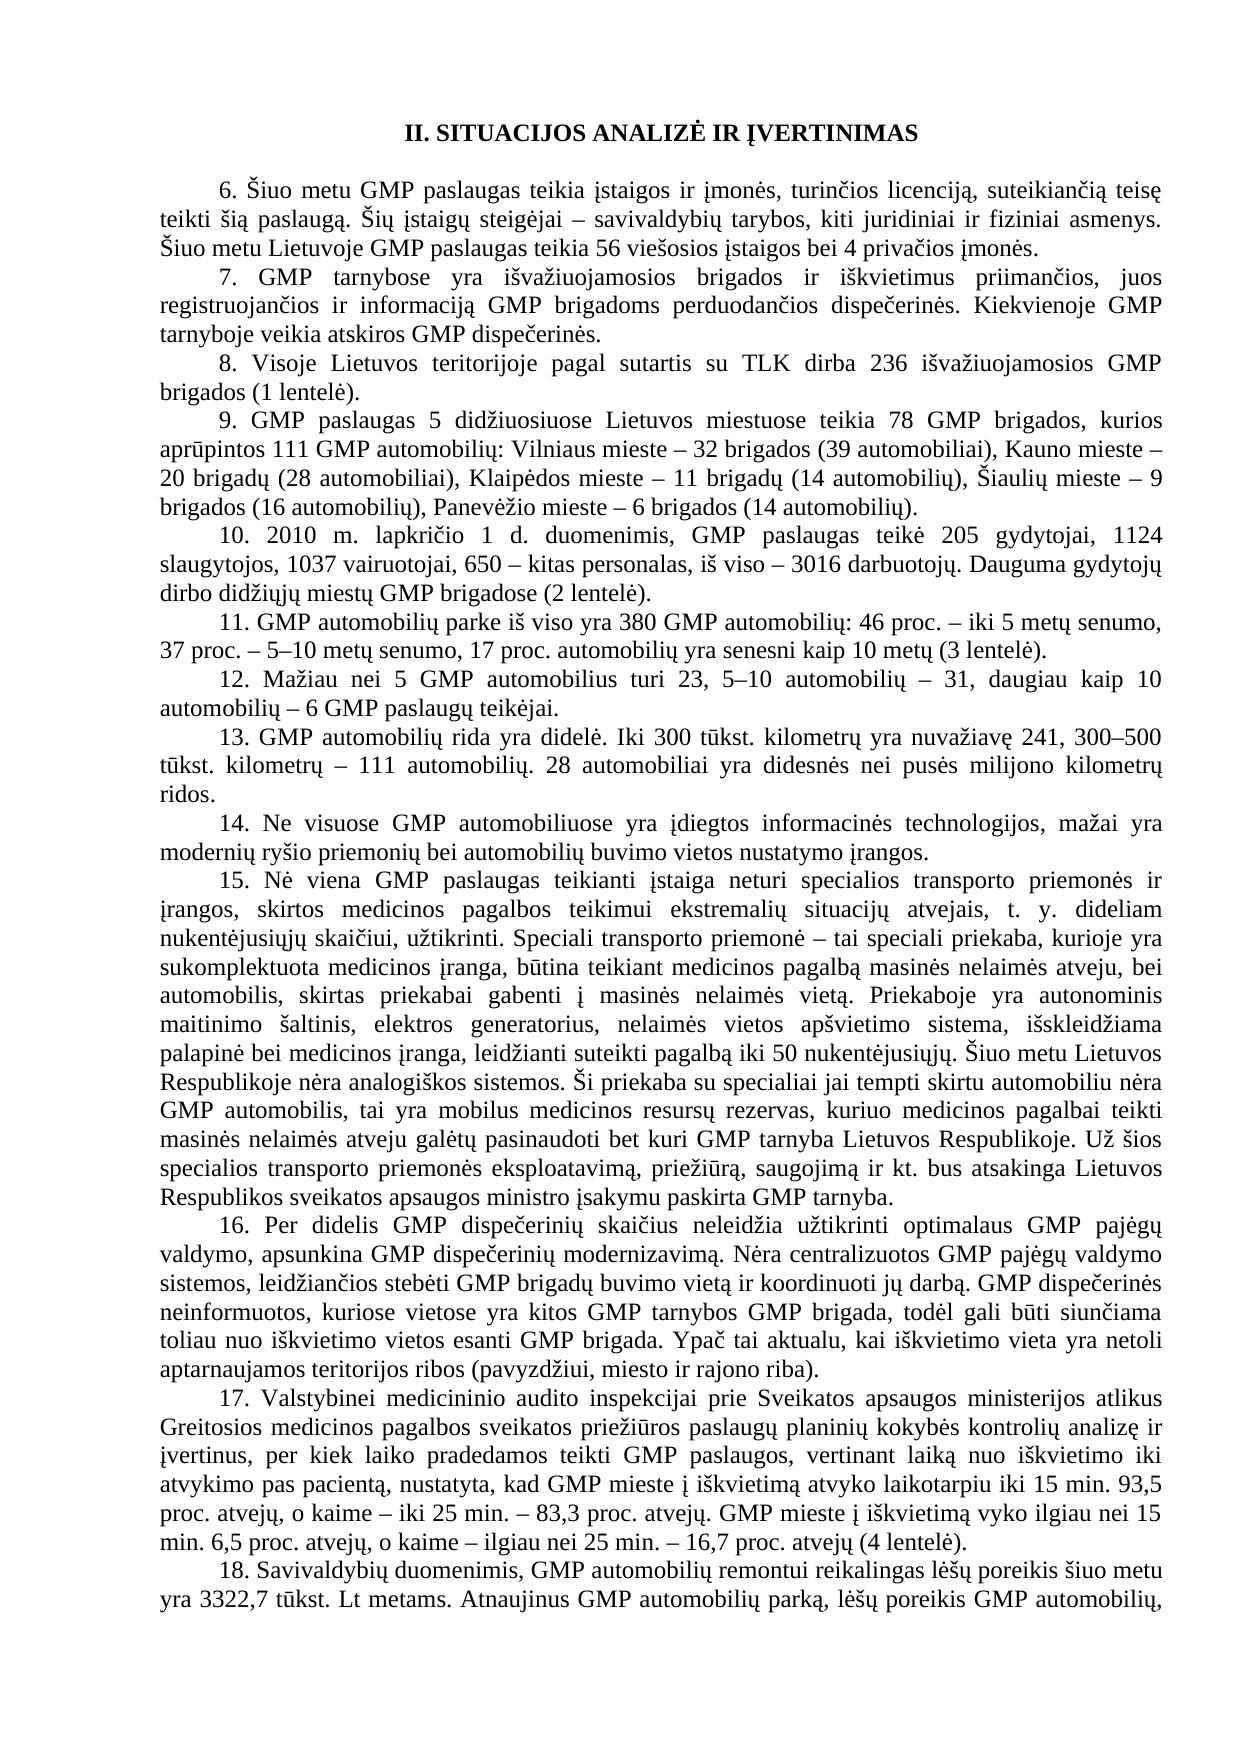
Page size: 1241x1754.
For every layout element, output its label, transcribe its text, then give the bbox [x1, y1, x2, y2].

text 8. Visoje Lietuvos teritorijoje pagal sutartis su TLK dirba 236 išvažiuojamosios GMP brigados (1 lentelė). [159, 348, 1163, 406]
text 10. 2010 m. lapkričio 1 d. duomenimis, GMP paslaugas teikė 205 gydytojai, 1124 slaugytojos, 1037 vairuotojai, 650 – kitas personalas, iš viso – 3016 darbuotojų. Dauguma gydytojų dirbo didžiųjų miestų GMP brigadose (2 lentelė). [159, 521, 1163, 607]
text 7. GMP tarnybose yra išvažiuojamosios brigados ir iškvietimus priimančios, juos registruojančios ir informaciją GMP brigadoms perduodančios dispečerinės. Kiekvienoje GMP tarnyboje veikia atskiros GMP dispečerinės. [159, 262, 1163, 348]
text 14. Ne visuose GMP automobiliuose yra įdiegtos informacinės technologijos, mažai yra modernių ryšio priemonių bei automobilių buvimo vietos nustatymo įrangos. [159, 808, 1163, 866]
text II. SITUACIJOS ANALIZĖ IR ĮVERTINIMAS [159, 118, 1163, 147]
text 18. Savivaldybių duomenimis, GMP automobilių remontui reikalingas lėšų poreikis šiuo metu yra 3322,7 tūkst. Lt metams. Atnaujinus GMP automobilių parką, lėšų poreikis GMP automobilių, [159, 1556, 1163, 1613]
text 13. GMP automobilių rida yra didelė. Iki 300 tūkst. kilometrų yra nuvažiavę 241, 300–500 tūkst. kilometrų – 111 automobilių. 28 automobiliai yra didesnės nei pusės milijono kilometrų ridos. [159, 722, 1163, 808]
text 11. GMP automobilių parke iš viso yra 380 GMP automobilių: 46 proc. – iki 5 metų senumo, 37 proc. – 5–10 metų senumo, 17 proc. automobilių yra senesni kaip 10 metų (3 lentelė). [159, 607, 1163, 664]
text 15. Nė viena GMP paslaugas teikianti įstaiga neturi specialios transporto priemonės ir įrangos, skirtos medicinos pagalbos teikimui ekstremalių situacijų atvejais, t. y. dideliam nukentėjusiųjų skaičiui, užtikrinti. Speciali transporto priemonė – tai speciali priekaba, kurioje yra sukomplektuota medicinos įranga, būtina teikiant medicinos pagalbą masinės nelaimės atveju, bei automobilis, skirtas priekabai gabenti į masinės nelaimės vietą. Priekaboje yra autonominis maitinimo šaltinis, elektros generatorius, nelaimės vietos apšvietimo sistema, išskleidžiama palapinė bei medicinos įranga, leidžianti suteikti pagalbą iki 50 nukentėjusiųjų. Šiuo metu Lietuvos Respublikoje nėra analogiškos sistemos. Ši priekaba su specialiai jai tempti skirtu automobiliu nėra GMP automobilis, tai yra mobilus medicinos resursų rezervas, kuriuo medicinos pagalbai teikti masinės nelaimės atveju galėtų pasinaudoti bet kuri GMP tarnyba Lietuvos Respublikoje. Už šios specialios transporto priemonės eksploatavimą, priežiūrą, saugojimą ir kt. bus atsakinga Lietuvos Respublikos sveikatos apsaugos ministro įsakymu paskirta GMP tarnyba. [159, 866, 1163, 1211]
text 16. Per didelis GMP dispečerinių skaičius neleidžia užtikrinti optimalaus GMP pajėgų valdymo, apsunkina GMP dispečerinių modernizavimą. Nėra centralizuotos GMP pajėgų valdymo sistemos, leidžiančios stebėti GMP brigadų buvimo vietą ir koordinuoti jų darbą. GMP dispečerinės neinformuotos, kuriose vietose yra kitos GMP tarnybos GMP brigada, todėl gali būti siunčiama toliau nuo iškvietimo vietos esanti GMP brigada. Ypač tai aktualu, kai iškvietimo vieta yra netoli aptarnaujamos teritorijos ribos (pavyzdžiui, miesto ir rajono riba). [159, 1211, 1163, 1383]
text 12. Mažiau nei 5 GMP automobilius turi 23, 5–10 automobilių – 31, daugiau kaip 10 automobilių – 6 GMP paslaugų teikėjai. [159, 664, 1163, 722]
text 6. Šiuo metu GMP paslaugas teikia įstaigos ir įmonės, turinčios licenciją, suteikiančią teisę teikti šią paslaugą. Šių įstaigų steigėjai – savivaldybių tarybos, kiti juridiniai ir fiziniai asmenys. Šiuo metu Lietuvoje GMP paslaugas teikia 56 viešosios įstaigos bei 4 privačios įmonės. [159, 176, 1163, 262]
text 17. Valstybinei medicininio audito inspekcijai prie Sveikatos apsaugos ministerijos atlikus Greitosios medicinos pagalbos sveikatos priežiūros paslaugų planinių kokybės kontrolių analizę ir įvertinus, per kiek laiko pradedamos teikti GMP paslaugos, vertinant laiką nuo iškvietimo iki atvykimo pas pacientą, nustatyta, kad GMP mieste į iškvietimą atvyko laikotarpiu iki 15 min. 93,5 proc. atvejų, o kaime – iki 25 min. – 83,3 proc. atvejų. GMP mieste į iškvietimą vyko ilgiau nei 15 min. 6,5 proc. atvejų, o kaime – ilgiau nei 25 min. – 16,7 proc. atvejų (4 lentelė). [159, 1383, 1163, 1556]
text 9. GMP paslaugas 5 didžiuosiuose Lietuvos miestuose teikia 78 GMP brigados, kurios aprūpintos 111 GMP automobilių: Vilniaus mieste – 32 brigados (39 automobiliai), Kauno mieste – 20 brigadų (28 automobiliai), Klaipėdos mieste – 11 brigadų (14 automobilių), Šiaulių mieste – 9 brigados (16 automobilių), Panevėžio mieste – 6 brigados (14 automobilių). [159, 406, 1163, 521]
